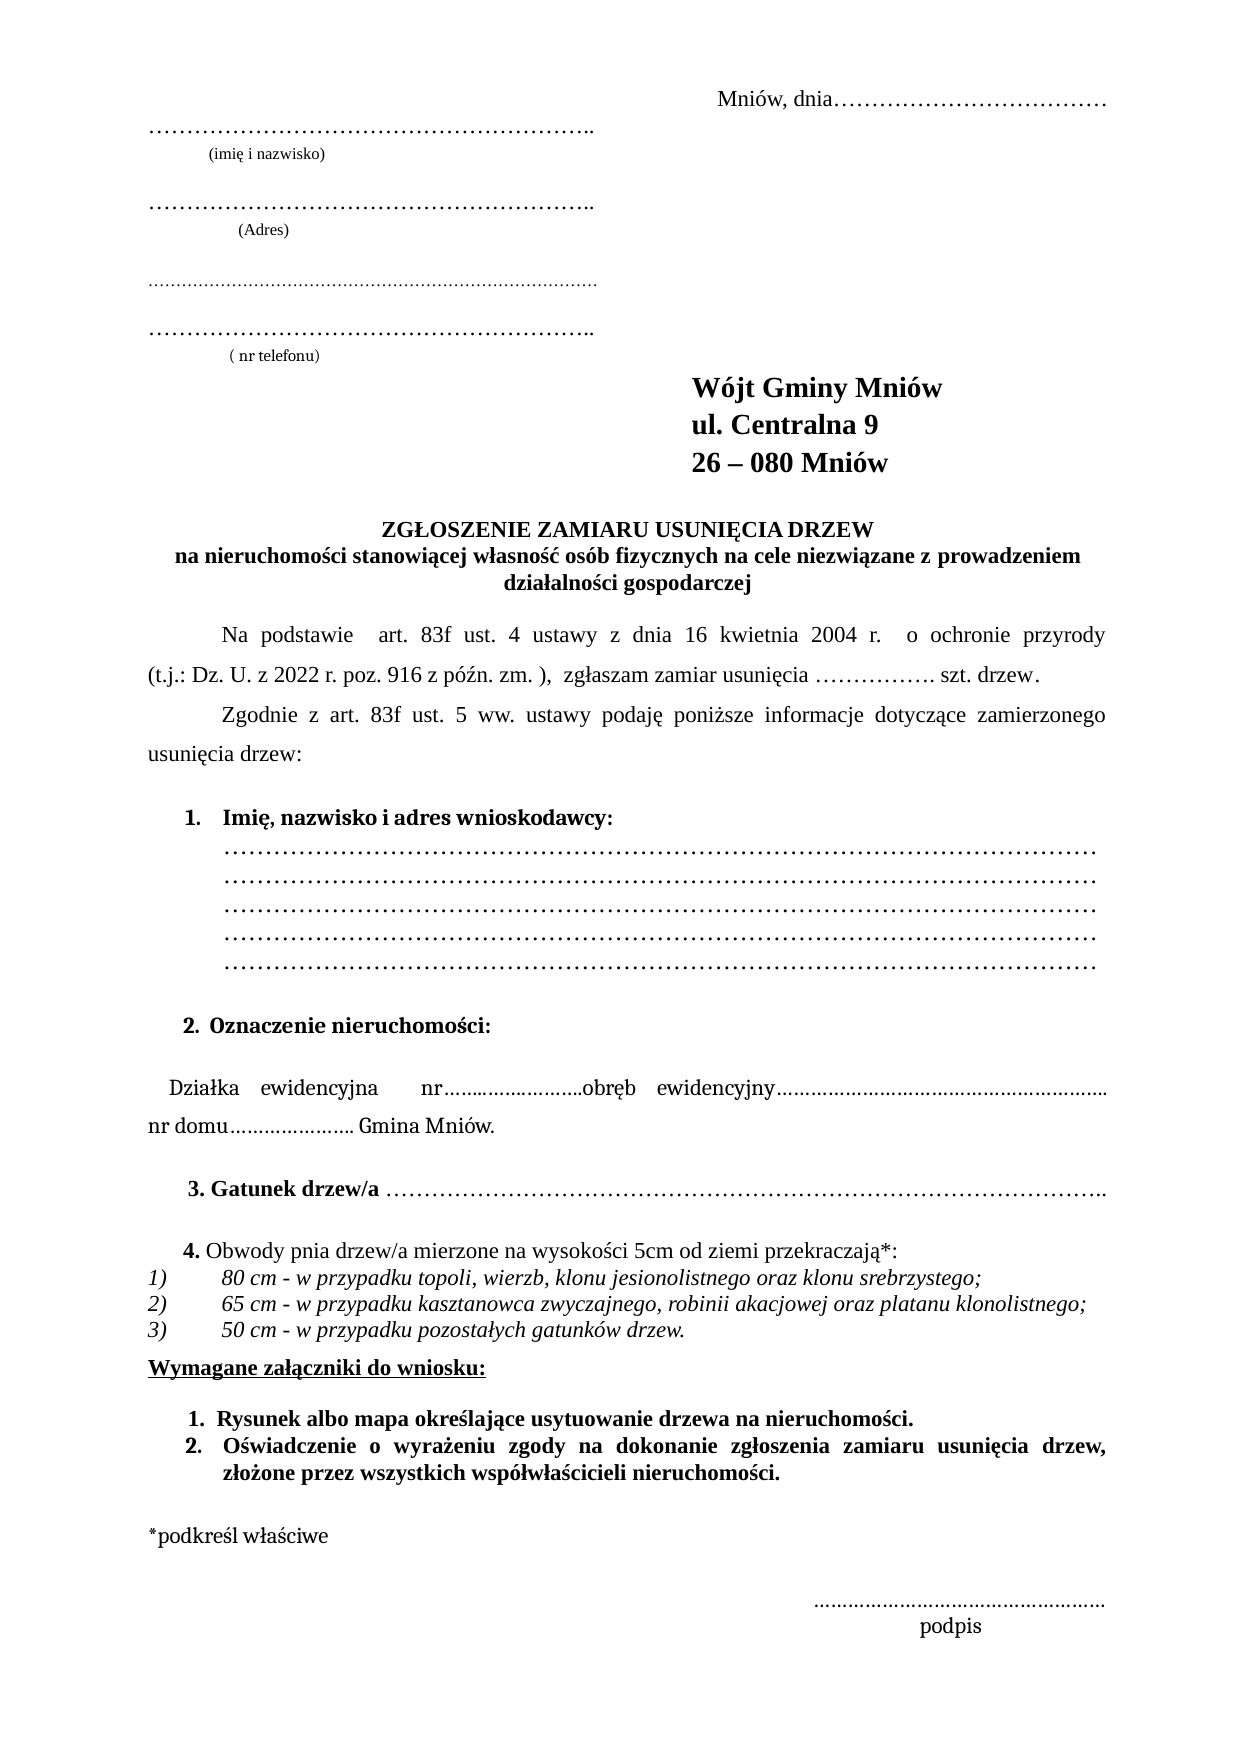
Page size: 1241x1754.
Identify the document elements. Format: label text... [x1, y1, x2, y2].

text na nieruchomości stanowiącej własność osób fizycznych na cele niezwiązane z prowadzeniem działalności gospodarczej [148, 542, 1107, 595]
text 1. Rysunek albo mapa określające usytuowanie drzewa na nieruchomości. [148, 1405, 1107, 1432]
list 65 cm - w przypadku kasztanowca zwyczajnego, robinii akacjowej oraz platanu klonolistnego; [148, 1290, 1107, 1317]
text ………………………………………………….. [148, 112, 1107, 138]
list 80 cm - w przypadku topoli, wierzb, klonu jesionolistnego oraz klonu srebrzystego; [148, 1264, 1107, 1290]
text Zgodnie z art. 83f ust. 5 ww. ustawy podaję poniższe informacje dotyczące zamierzonego usunięcia drzew: [148, 701, 1107, 767]
text (imię i nazwisko) [148, 138, 1107, 163]
text *podkreśl właściwe [148, 1512, 1107, 1549]
text ( nr telefonu) [148, 341, 1107, 366]
list Imię, nazwisko i adres wnioskodawcy: [185, 805, 1107, 831]
text 4. Obwody pnia drzew/a mierzone na wysokości 5cm od ziemi przekraczają*: [148, 1226, 1107, 1264]
list Oświadczenie o wyrażeniu zgody na dokonanie zgłoszenia zamiaru usunięcia drzew, złożone przez wszystkich współwłaścicieli nieruchomości. [185, 1432, 1107, 1485]
text …………………………………………… [148, 1587, 1107, 1613]
text (Adres) [148, 214, 1107, 239]
text ……………………………………………………………………… [148, 264, 1107, 289]
text 2. Oznaczenie nieruchomości: [148, 1001, 1107, 1039]
text ZGŁOSZENIE ZAMIARU USUNIĘCIA DRZEW [148, 516, 1107, 542]
text ………………………………………………………………………………………………………………………………………………………………………………………………………………………………………………………………………………………………………………………………………………………………………………………………………………………………………………………………………………… [223, 831, 1107, 975]
text Mniów, dnia……………………………… [148, 85, 1107, 112]
text Na podstawie art. 83f ust. 4 ustawy z dnia 16 kwietnia 2004 r. o ochronie przyrody (t.j.: Dz. U. z 2022 r. poz. 916 z późn. zm. ), zgłaszam zamiar usunięcia ……………. szt. drzew. [148, 621, 1107, 688]
text podpis [148, 1613, 1107, 1639]
text Wymagane załączniki do wniosku: [148, 1343, 1107, 1380]
text 3. Gatunek drzew/a ………………………………………………………………………………….. [148, 1164, 1107, 1201]
text 26 – 080 Mniów [691, 441, 1107, 478]
text ………………………………………………….. [148, 314, 1107, 341]
text Działka ewidencyjna nr……..…….……….obręb ewidencyjny…………………………………………………. nr domu…………………. Gmina Mniów. [148, 1064, 1107, 1139]
list 50 cm - w przypadku pozostałych gatunków drzew. [148, 1317, 1107, 1343]
text Wójt Gminy Mniów [691, 366, 1107, 403]
text ul. Centralna 9 [691, 403, 1107, 441]
text ………………………………………………….. [148, 188, 1107, 214]
